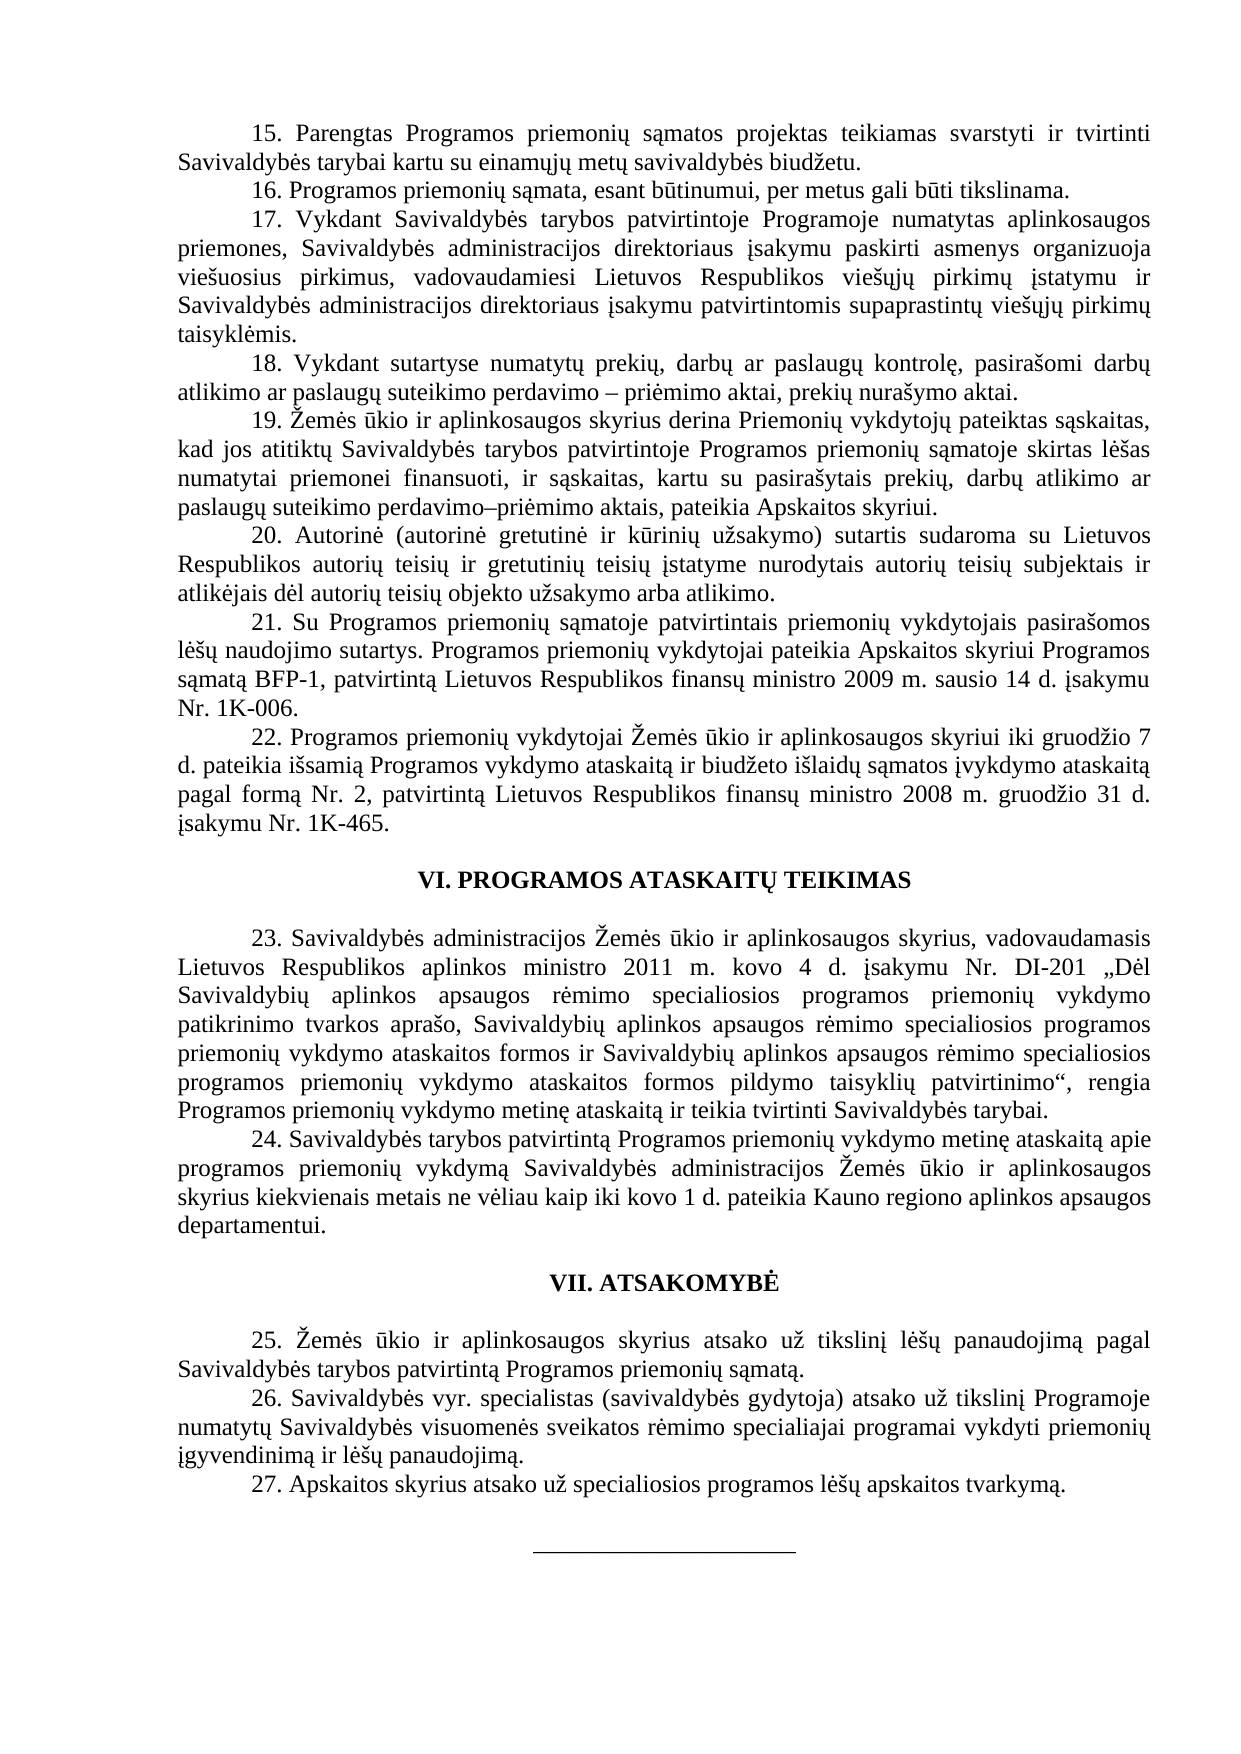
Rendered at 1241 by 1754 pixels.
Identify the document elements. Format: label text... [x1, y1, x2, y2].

text 15. Parengtas Programos priemonių sąmatos projektas teikiamas svarstyti ir tvirtinti Savivaldybės tarybai kartu su einamųjų metų savivaldybės biudžetu. [177, 118, 1152, 176]
text 16. Programos priemonių sąmata, esant būtinumui, per metus gali būti tikslinama. [177, 176, 1152, 204]
text 19. Žemės ūkio ir aplinkosaugos skyrius derina Priemonių vykdytojų pateiktas sąskaitas, kad jos atitiktų Savivaldybės tarybos patvirtintoje Programos priemonių sąmatoje skirtas lėšas numatytai priemonei finansuoti, ir sąskaitas, kartu su pasirašytais prekių, darbų atlikimo ar paslaugų suteikimo perdavimo–priėmimo aktais, pateikia Apskaitos skyriui. [177, 406, 1152, 521]
text 27. Apskaitos skyrius atsako už specialiosios programos lėšų apskaitos tvarkymą. [177, 1469, 1152, 1498]
text _____________________ [177, 1527, 1152, 1556]
text VI. PROGRAMOS ATASKAITŲ TEIKIMAS [177, 866, 1152, 894]
text 26. Savivaldybės vyr. specialistas (savivaldybės gydytoja) atsako už tikslinį Programoje numatytų Savivaldybės visuomenės sveikatos rėmimo specialiajai programai vykdyti priemonių įgyvendinimą ir lėšų panaudojimą. [177, 1383, 1152, 1469]
text 21. Su Programos priemonių sąmatoje patvirtintais priemonių vykdytojais pasirašomos lėšų naudojimo sutartys. Programos priemonių vykdytojai pateikia Apskaitos skyriui Programos sąmatą BFP-1, patvirtintą Lietuvos Respublikos finansų ministro 2009 m. sausio 14 d. įsakymu Nr. 1K-006. [177, 607, 1152, 722]
text 20. Autorinė (autorinė gretutinė ir kūrinių užsakymo) sutartis sudaroma su Lietuvos Respublikos autorių teisių ir gretutinių teisių įstatyme nurodytais autorių teisių subjektais ir atlikėjais dėl autorių teisių objekto užsakymo arba atlikimo. [177, 521, 1152, 607]
text 24. Savivaldybės tarybos patvirtintą Programos priemonių vykdymo metinę ataskaitą apie programos priemonių vykdymą Savivaldybės administracijos Žemės ūkio ir aplinkosaugos skyrius kiekvienais metais ne vėliau kaip iki kovo 1 d. pateikia Kauno regiono aplinkos apsaugos departamentui. [177, 1124, 1152, 1239]
text 22. Programos priemonių vykdytojai Žemės ūkio ir aplinkosaugos skyriui iki gruodžio 7 d. pateikia išsamią Programos vykdymo ataskaitą ir biudžeto išlaidų sąmatos įvykdymo ataskaitą pagal formą Nr. 2, patvirtintą Lietuvos Respublikos finansų ministro 2008 m. gruodžio 31 d. įsakymu Nr. 1K-465. [177, 722, 1152, 837]
text 25. Žemės ūkio ir aplinkosaugos skyrius atsako už tikslinį lėšų panaudojimą pagal Savivaldybės tarybos patvirtintą Programos priemonių sąmatą. [177, 1326, 1152, 1383]
text 17. Vykdant Savivaldybės tarybos patvirtintoje Programoje numatytas aplinkosaugos priemones, Savivaldybės administracijos direktoriaus įsakymu paskirti asmenys organizuoja viešuosius pirkimus, vadovaudamiesi Lietuvos Respublikos viešųjų pirkimų įstatymu ir Savivaldybės administracijos direktoriaus įsakymu patvirtintomis supaprastintų viešųjų pirkimų taisyklėmis. [177, 204, 1152, 348]
text VII. ATSAKOMYBĖ [177, 1268, 1152, 1297]
text 18. Vykdant sutartyse numatytų prekių, darbų ar paslaugų kontrolę, pasirašomi darbų atlikimo ar paslaugų suteikimo perdavimo – priėmimo aktai, prekių nurašymo aktai. [177, 348, 1152, 406]
text 23. Savivaldybės administracijos Žemės ūkio ir aplinkosaugos skyrius, vadovaudamasis Lietuvos Respublikos aplinkos ministro 2011 m. kovo 4 d. įsakymu Nr. DI-201 „Dėl Savivaldybių aplinkos apsaugos rėmimo specialiosios programos priemonių vykdymo patikrinimo tvarkos aprašo, Savivaldybių aplinkos apsaugos rėmimo specialiosios programos priemonių vykdymo ataskaitos formos ir Savivaldybių aplinkos apsaugos rėmimo specialiosios programos priemonių vykdymo ataskaitos formos pildymo taisyklių patvirtinimo“, rengia Programos priemonių vykdymo metinę ataskaitą ir teikia tvirtinti Savivaldybės tarybai. [177, 923, 1152, 1124]
